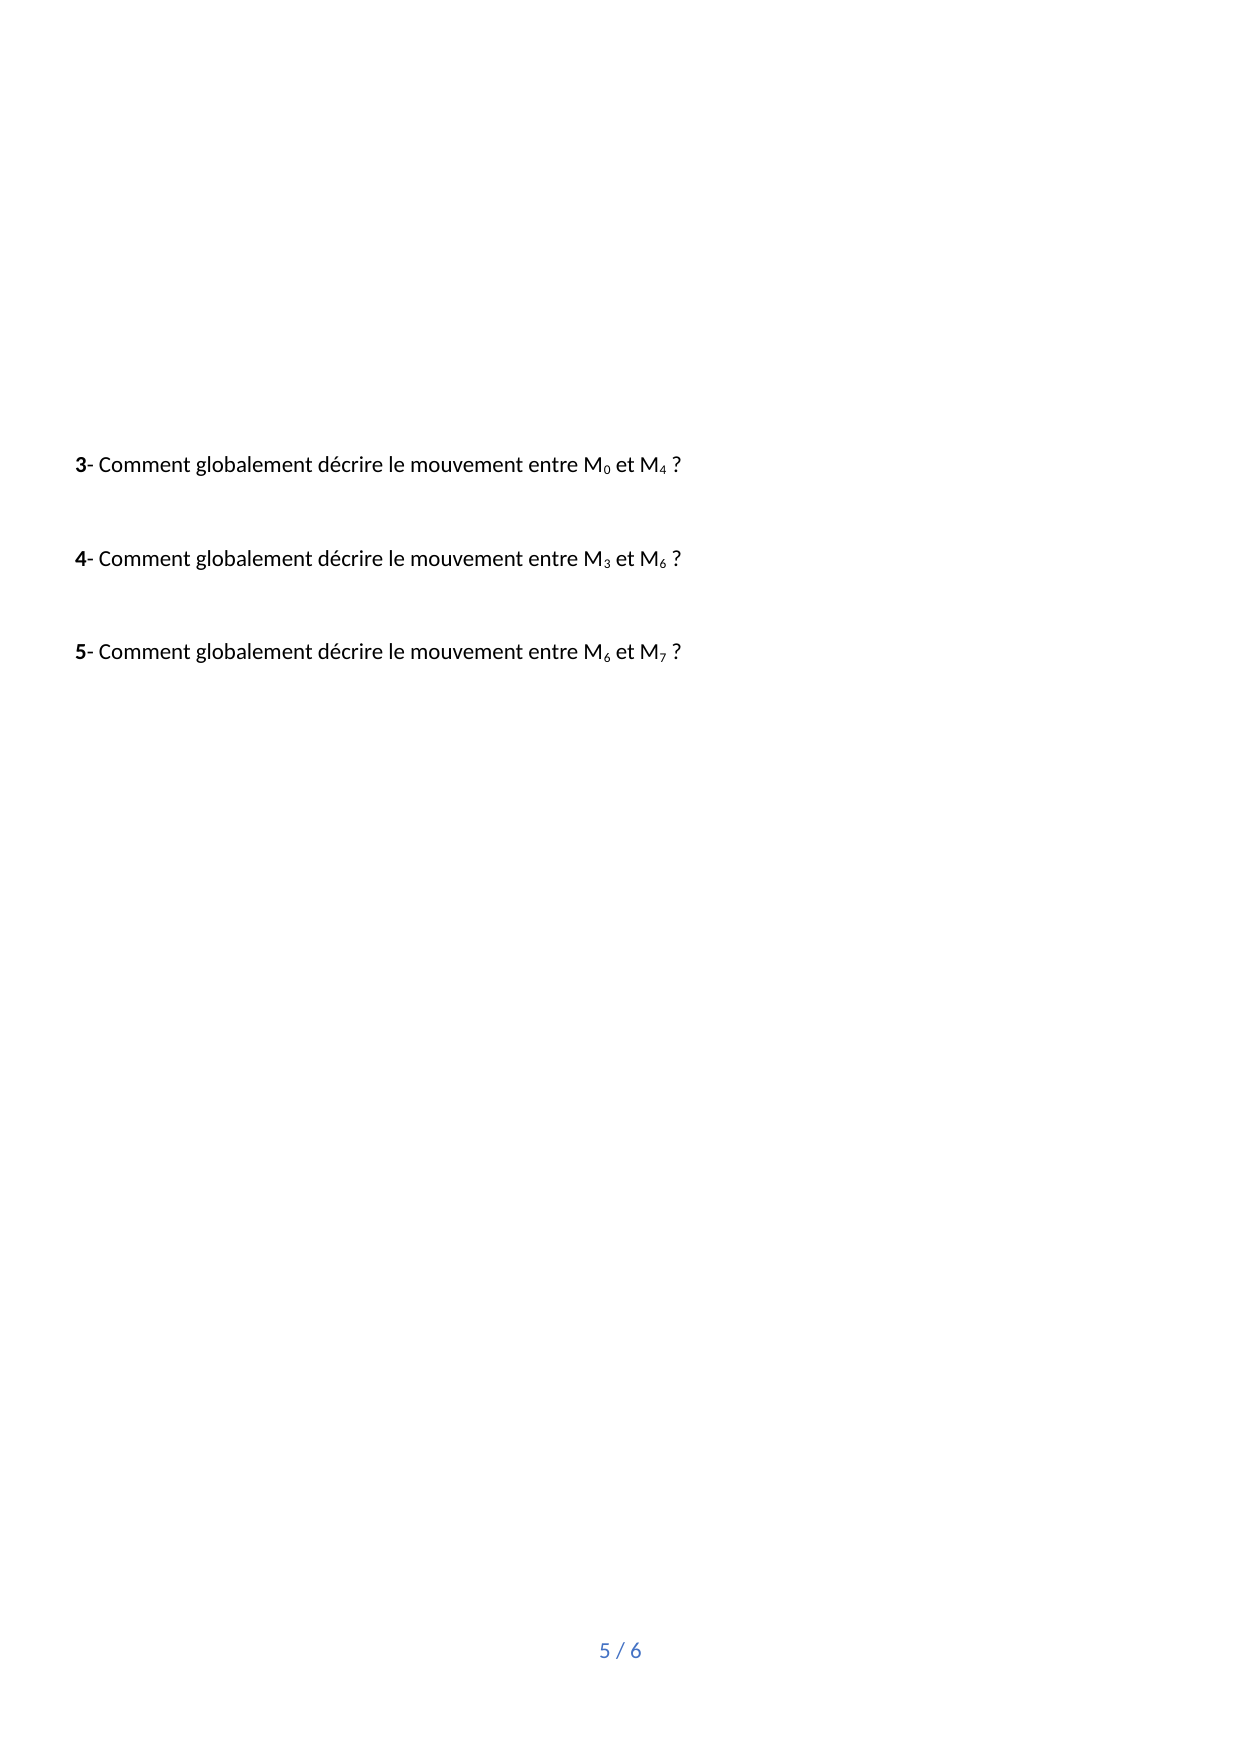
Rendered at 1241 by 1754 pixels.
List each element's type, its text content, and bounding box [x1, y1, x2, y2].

text 4- Comment globalement décrire le mouvement entre M3 et M6 ? [75, 544, 1165, 572]
text 3- Comment globalement décrire le mouvement entre M0 et M4 ? [75, 450, 1165, 478]
text 5- Comment globalement décrire le mouvement entre M6 et M7 ? [75, 637, 1165, 666]
